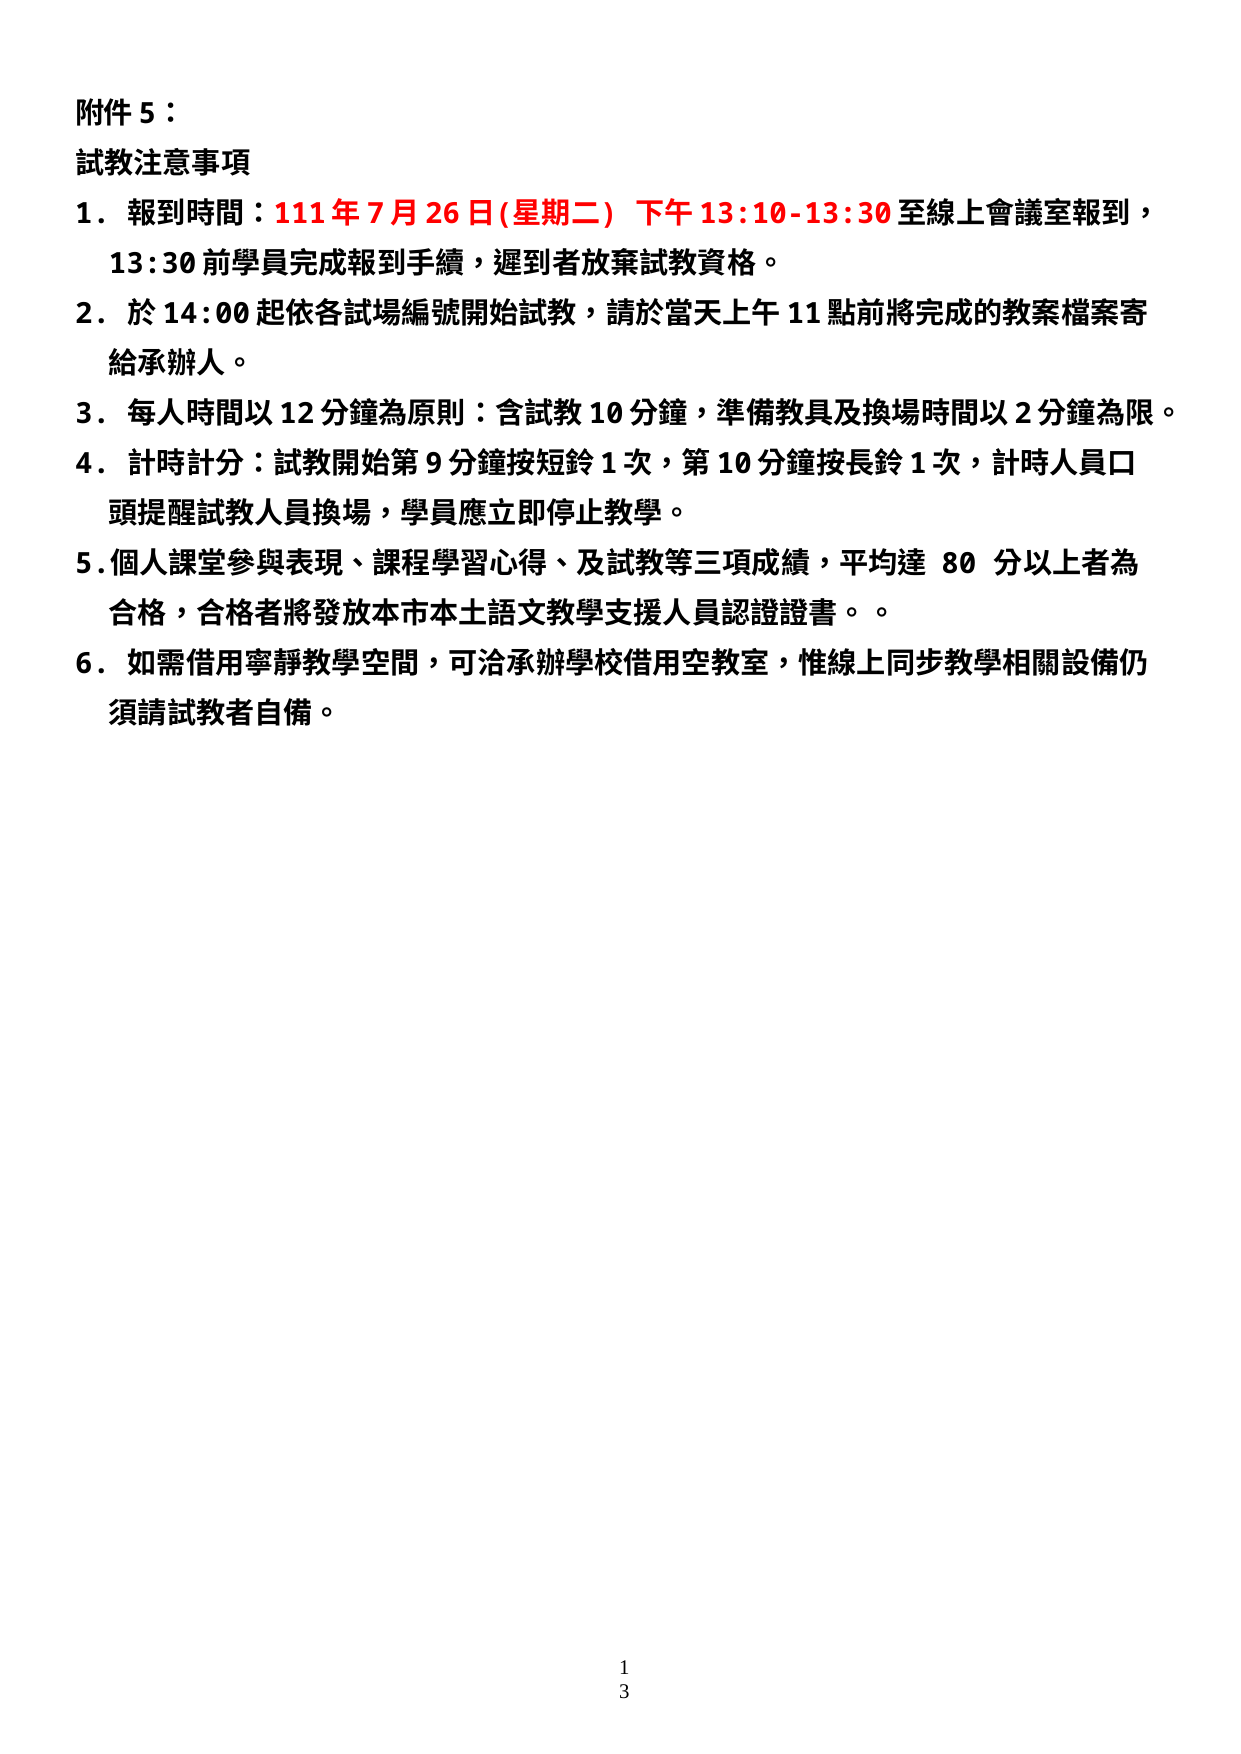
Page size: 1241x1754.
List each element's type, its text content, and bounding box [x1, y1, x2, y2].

text 附件5： [75, 84, 1165, 134]
text 6. 如需借用寧靜教學空間，可洽承辦學校借用空教室，惟線上同步教學相關設備仍須請試教者自備。 [75, 634, 1165, 734]
text 1. 報到時間：111年7月26日(星期二) 下午13:10-13:30至線上會議室報到，13:30前學員完成報到手續，遲到者放棄試教資格。 [75, 184, 1165, 284]
text 4. 計時計分：試教開始第9分鐘按短鈴1次，第10分鐘按長鈴1次，計時人員口頭提醒試教人員換場，學員應立即停止教學。 [75, 434, 1165, 534]
text 2. 於14:00起依各試場編號開始試教，請於當天上午11點前將完成的教案檔案寄給承辦人。 [75, 284, 1165, 384]
text 5.個人課堂參與表現、課程學習心得、及試教等三項成績，平均達 80 分以上者為合格，合格者將發放本市本土語文教學支援人員認證證書。。 [75, 534, 1165, 634]
text 試教注意事項 [75, 134, 1165, 184]
text 3. 每人時間以12分鐘為原則：含試教10分鐘，準備教具及換場時間以2分鐘為限。 [75, 384, 1165, 434]
